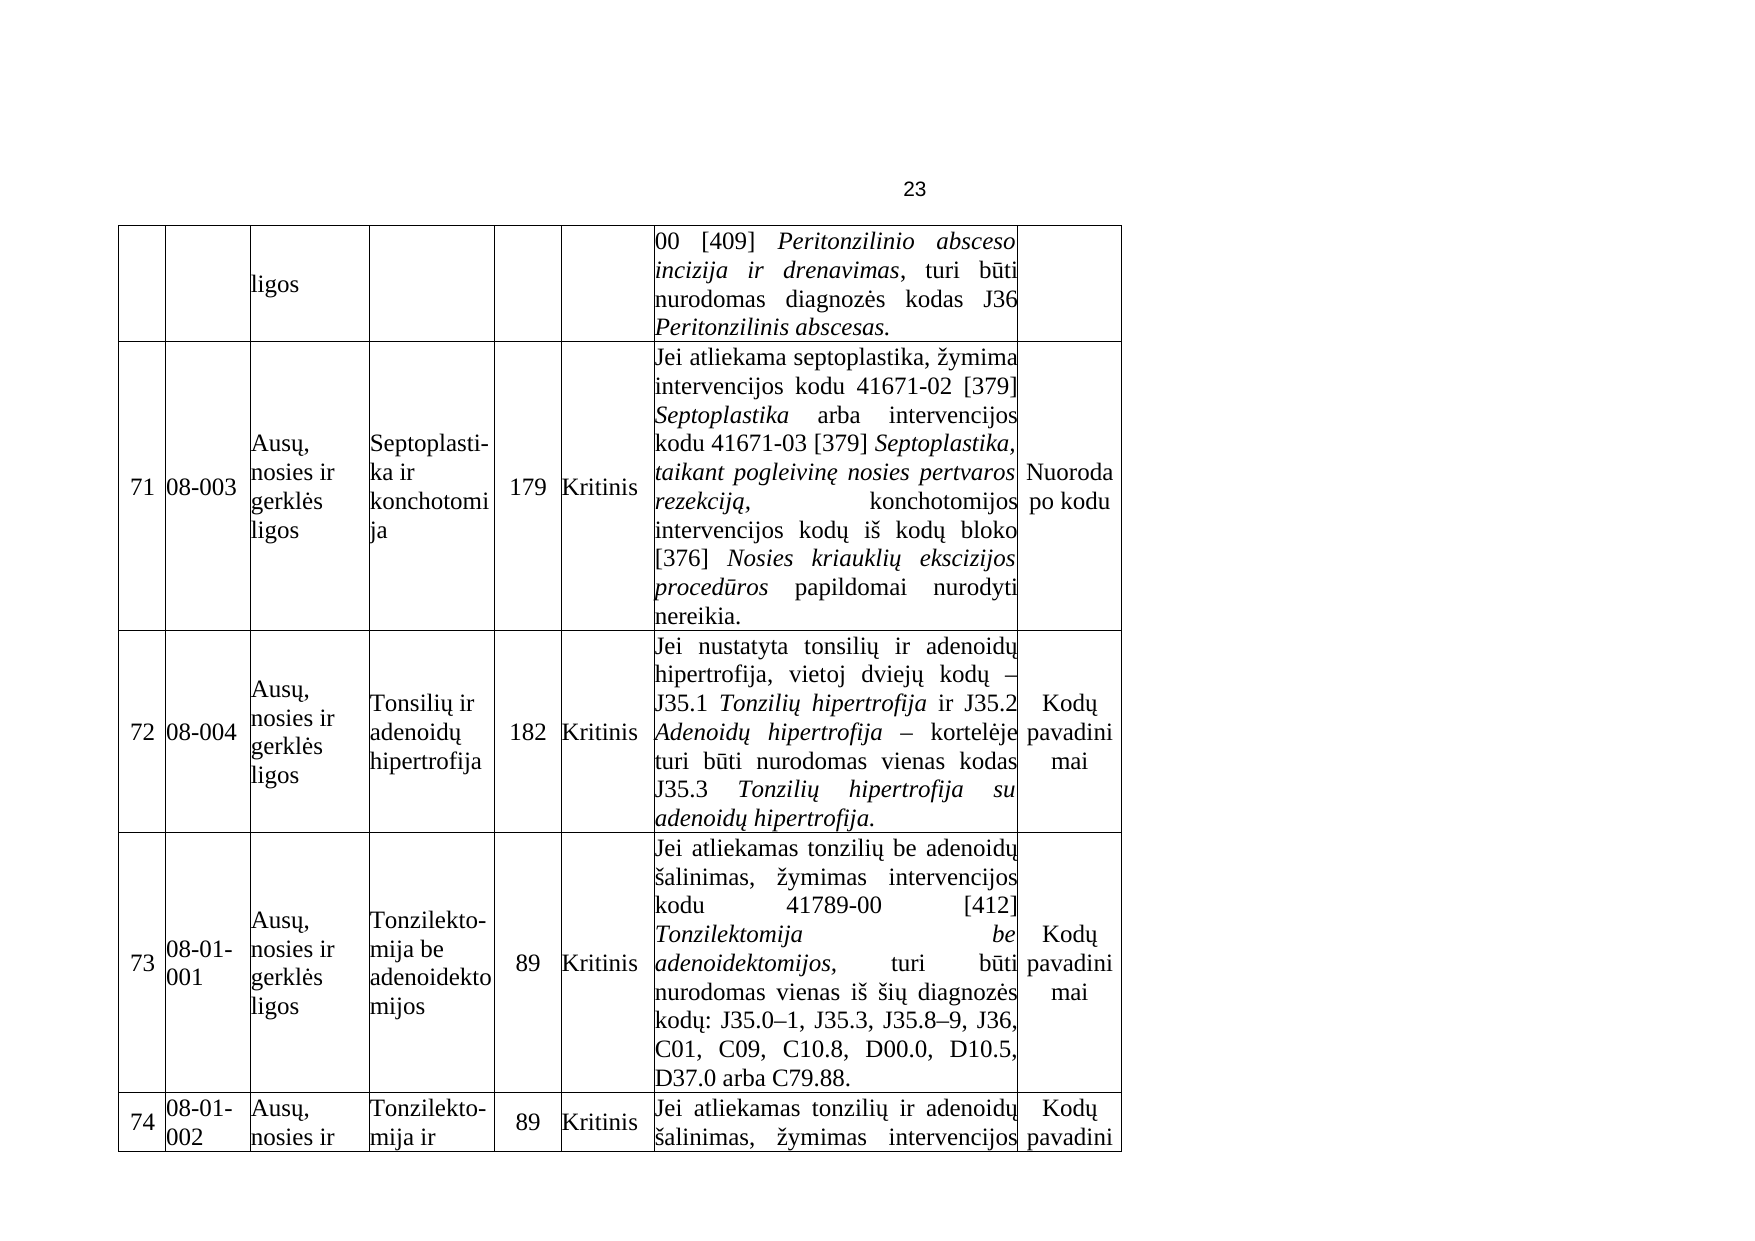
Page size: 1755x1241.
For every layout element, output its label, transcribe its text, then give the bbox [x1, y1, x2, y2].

table_cell Tonzilekto-mija be adenoidektomijos [370, 833, 494, 1092]
table_cell Kritinis [562, 342, 654, 630]
table_cell Ausų, nosies ir gerklės ligos [251, 631, 369, 832]
table_cell 71 [119, 342, 165, 630]
table_cell Jei atliekamas tonzilių be adenoidų šalinimas, žymimas intervencijos kodu 41789-00 [412] Tonzilektomija be adenoidektomijos, turi būti nurodomas vienas iš šių diagnozės kodų: J35.0–1, J35.3, J35.8–9, J36, C01, C09, C10.8, D00.0, D10.5, D37.0 arba C79.88. [655, 833, 1017, 1092]
table_cell Ausų, nosies ir [251, 1093, 369, 1151]
table_cell Kritinis [562, 833, 654, 1092]
table_cell ligos [251, 226, 369, 341]
table_cell 179 [495, 342, 561, 630]
table_cell Septoplasti-ka ir konchotomija [370, 342, 494, 630]
table_cell Ausų, nosies ir gerklės ligos [251, 833, 369, 1092]
table_cell 72 [119, 631, 165, 832]
table_cell 00 [409] Peritonzilinio absceso incizija ir drenavimas, turi būti nurodomas diagnozės kodas J36 Peritonzilinis abscesas. [655, 226, 1017, 341]
table_cell 08-004 [166, 631, 250, 832]
table_cell Tonsilių ir adenoidų hipertrofija [370, 631, 494, 832]
table_cell [1018, 226, 1121, 341]
table_cell [370, 226, 494, 341]
table_cell Jei atliekama septoplastika, žymima intervencijos kodu 41671-02 [379] Septoplastika arba intervencijos kodu 41671-03 [379] Septoplastika, taikant pogleivinę nosies pertvaros rezekciją, konchotomijos intervencijos kodų iš kodų bloko [376] Nosies kriauklių ekscizijos procedūros papildomai nurodyti nereikia. [655, 342, 1017, 630]
table_cell Ausų, nosies ir gerklės ligos [251, 342, 369, 630]
table_cell Tonzilekto-mija ir [370, 1093, 494, 1151]
table_cell 182 [495, 631, 561, 832]
table_cell Jei atliekamas tonzilių ir adenoidų šalinimas, žymimas intervencijos [655, 1093, 1017, 1151]
table_cell 89 [495, 1093, 561, 1151]
table_cell 08-003 [166, 342, 250, 630]
table_cell Jei nustatyta tonsilių ir adenoidų hipertrofija, vietoj dviejų kodų – J35.1 Tonzilių hipertrofija ir J35.2 Adenoidų hipertrofija – kortelėje turi būti nurodomas vienas kodas J35.3 Tonzilių hipertrofija su adenoidų hipertrofija. [655, 631, 1017, 832]
table_cell 08-01-001 [166, 833, 250, 1092]
table_cell Kritinis [562, 631, 654, 832]
table_cell [562, 226, 654, 341]
table_cell 73 [119, 833, 165, 1092]
table_cell 89 [495, 833, 561, 1092]
table_cell Nuoroda po kodu [1018, 342, 1121, 630]
table_cell Kodų pavadini [1018, 1093, 1121, 1151]
table_cell [495, 226, 561, 341]
table_cell [166, 226, 250, 341]
table_cell Kritinis [562, 1093, 654, 1151]
table_cell Kodų pavadinimai [1018, 631, 1121, 832]
table_cell Kodų pavadinimai [1018, 833, 1121, 1092]
table_cell 74 [119, 1093, 165, 1151]
table_cell 08-01-002 [166, 1093, 250, 1151]
table_cell [119, 226, 165, 341]
